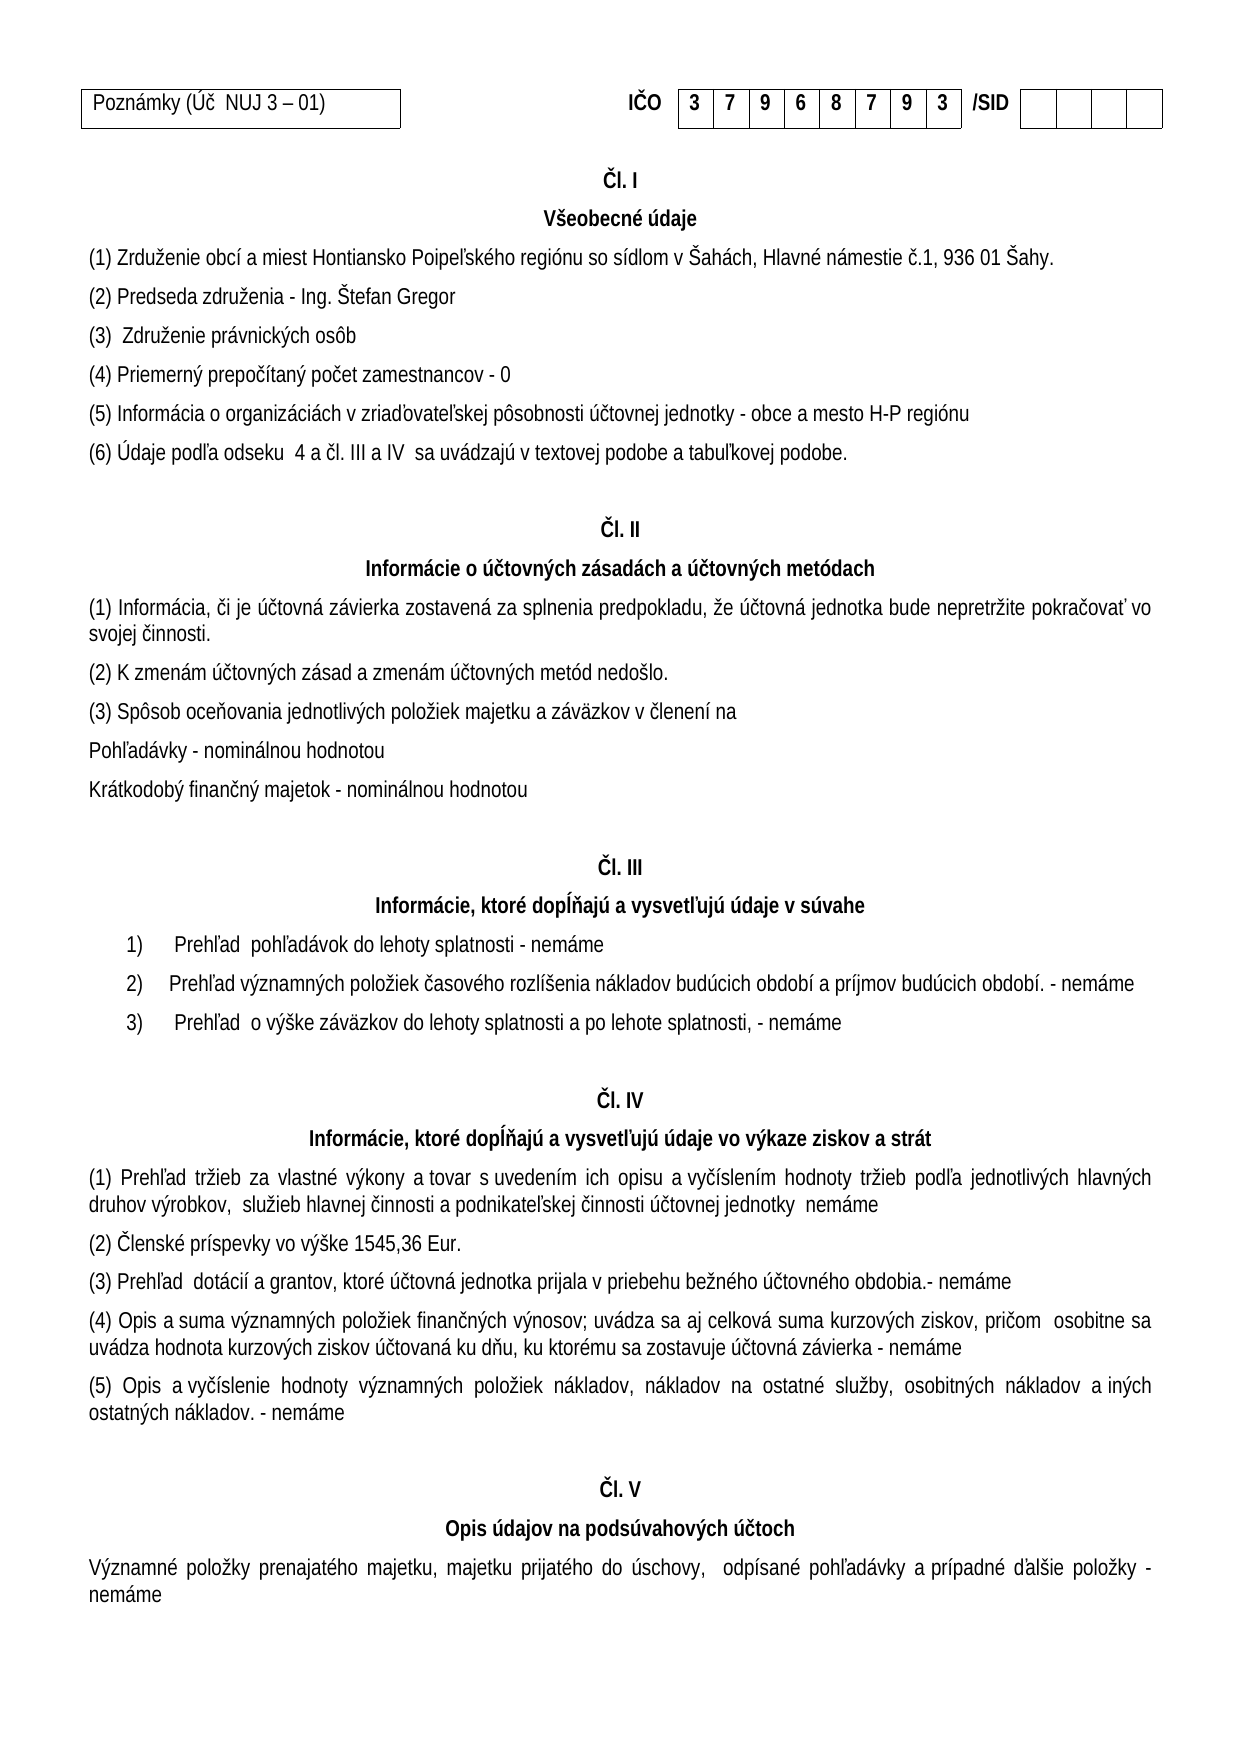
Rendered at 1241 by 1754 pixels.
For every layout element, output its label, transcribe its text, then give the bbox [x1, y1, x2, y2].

table_header /SID [962, 89, 1020, 128]
table_header 8 [820, 90, 855, 128]
text (3) Spôsob oceňovania jednotlivých položiek majetku a záväzkov v členení na [89, 698, 1152, 724]
text Opis údajov na podsúvahových účtoch [89, 1515, 1152, 1542]
text (3) Združenie právnických osôb [89, 322, 1152, 348]
table_header 9 [750, 90, 784, 128]
text (4) Priemerný prepočítaný počet zamestnancov - 0 [89, 361, 1152, 387]
text (2) K zmenám účtovných zásad a zmenám účtovných metód nedošlo. [89, 659, 1152, 686]
text Všeobecné údaje [89, 205, 1152, 232]
text Významné položky prenajatého majetku, majetku prijatého do úschovy, odpísané pohľadávky a prípadné ďalšie položky - nemáme [89, 1554, 1152, 1607]
table_header 9 [891, 90, 926, 128]
list Prehľad významných položiek časového rozlíšenia nákladov budúcich období a príjmov budúcich období. - nemáme [126, 970, 1152, 996]
table_header [1021, 90, 1056, 128]
table_header Poznámky (Úč NUJ 3 – 01) [82, 90, 400, 128]
table_header 7 [856, 90, 890, 128]
table_header 3 [679, 90, 713, 128]
text Informácie, ktoré dopĺňajú a vysvetľujú údaje vo výkaze ziskov a strát [89, 1125, 1152, 1152]
table_header [1057, 90, 1091, 128]
text Čl. II [89, 516, 1152, 543]
text (1) Prehľad tržieb za vlastné výkony a tovar s uvedením ich opisu a vyčíslením hodnoty tržieb podľa jednotlivých hlavných druhov výrobkov, služieb hlavnej činnosti a podnikateľskej činnosti účtovnej jednotky nemáme [89, 1164, 1152, 1217]
text Čl. III [89, 853, 1152, 880]
text Informácie, ktoré dopĺňajú a vysvetľujú údaje v súvahe [89, 892, 1152, 919]
text (1) Zrduženie obcí a miest Hontiansko Poipeľského regiónu so sídlom v Šahách, Hlavné námestie č.1, 936 01 Šahy. [89, 244, 1152, 271]
text Čl. V [89, 1476, 1152, 1503]
text (3) Prehľad dotácií a grantov, ktoré účtovná jednotka prijala v priebehu bežného účtovného obdobia.- nemáme [89, 1268, 1152, 1295]
text (4) Opis a suma významných položiek finančných výnosov; uvádza sa aj celková suma kurzových ziskov, pričom osobitne sa uvádza hodnota kurzových ziskov účtovaná ku dňu, ku ktorému sa zostavuje účtovná závierka - nemáme [89, 1307, 1152, 1360]
table_header 6 [785, 90, 819, 128]
text Pohľadávky - nominálnou hodnotou [89, 737, 1152, 763]
text (2) Predseda združenia - Ing. Štefan Gregor [89, 283, 1152, 309]
text Informácie o účtovných zásadách a účtovných metódach [89, 555, 1152, 581]
text (2) Členské príspevky vo výške 1545,36 Eur. [89, 1229, 1152, 1256]
table_header [1127, 90, 1162, 128]
table_header 3 [927, 90, 961, 128]
table_header IČO [401, 89, 678, 128]
list Prehľad o výške záväzkov do lehoty splatnosti a po lehote splatnosti, - nemáme [126, 1009, 1152, 1035]
table_header [1092, 90, 1126, 128]
text Čl. I [89, 167, 1152, 193]
list Prehľad pohľadávok do lehoty splatnosti - nemáme [126, 931, 1152, 957]
text (1) Informácia, či je účtovná závierka zostavená za splnenia predpokladu, že účtovná jednotka bude nepretržite pokračovať vo svojej činnosti. [89, 594, 1152, 647]
text (5) Opis a vyčíslenie hodnoty významných položiek nákladov, nákladov na ostatné služby, osobitných nákladov a iných ostatných nákladov. - nemáme [89, 1372, 1152, 1425]
text Krátkodobý finančný majetok - nominálnou hodnotou [89, 776, 1152, 802]
table_header 7 [714, 90, 749, 128]
text (5) Informácia o organizáciách v zriaďovateľskej pôsobnosti účtovnej jednotky - obce a mesto H-P regiónu [89, 400, 1152, 426]
text Čl. IV [89, 1087, 1152, 1113]
text (6) Údaje podľa odseku 4 a čl. III a IV sa uvádzajú v textovej podobe a tabuľkovej podobe. [89, 438, 1152, 465]
